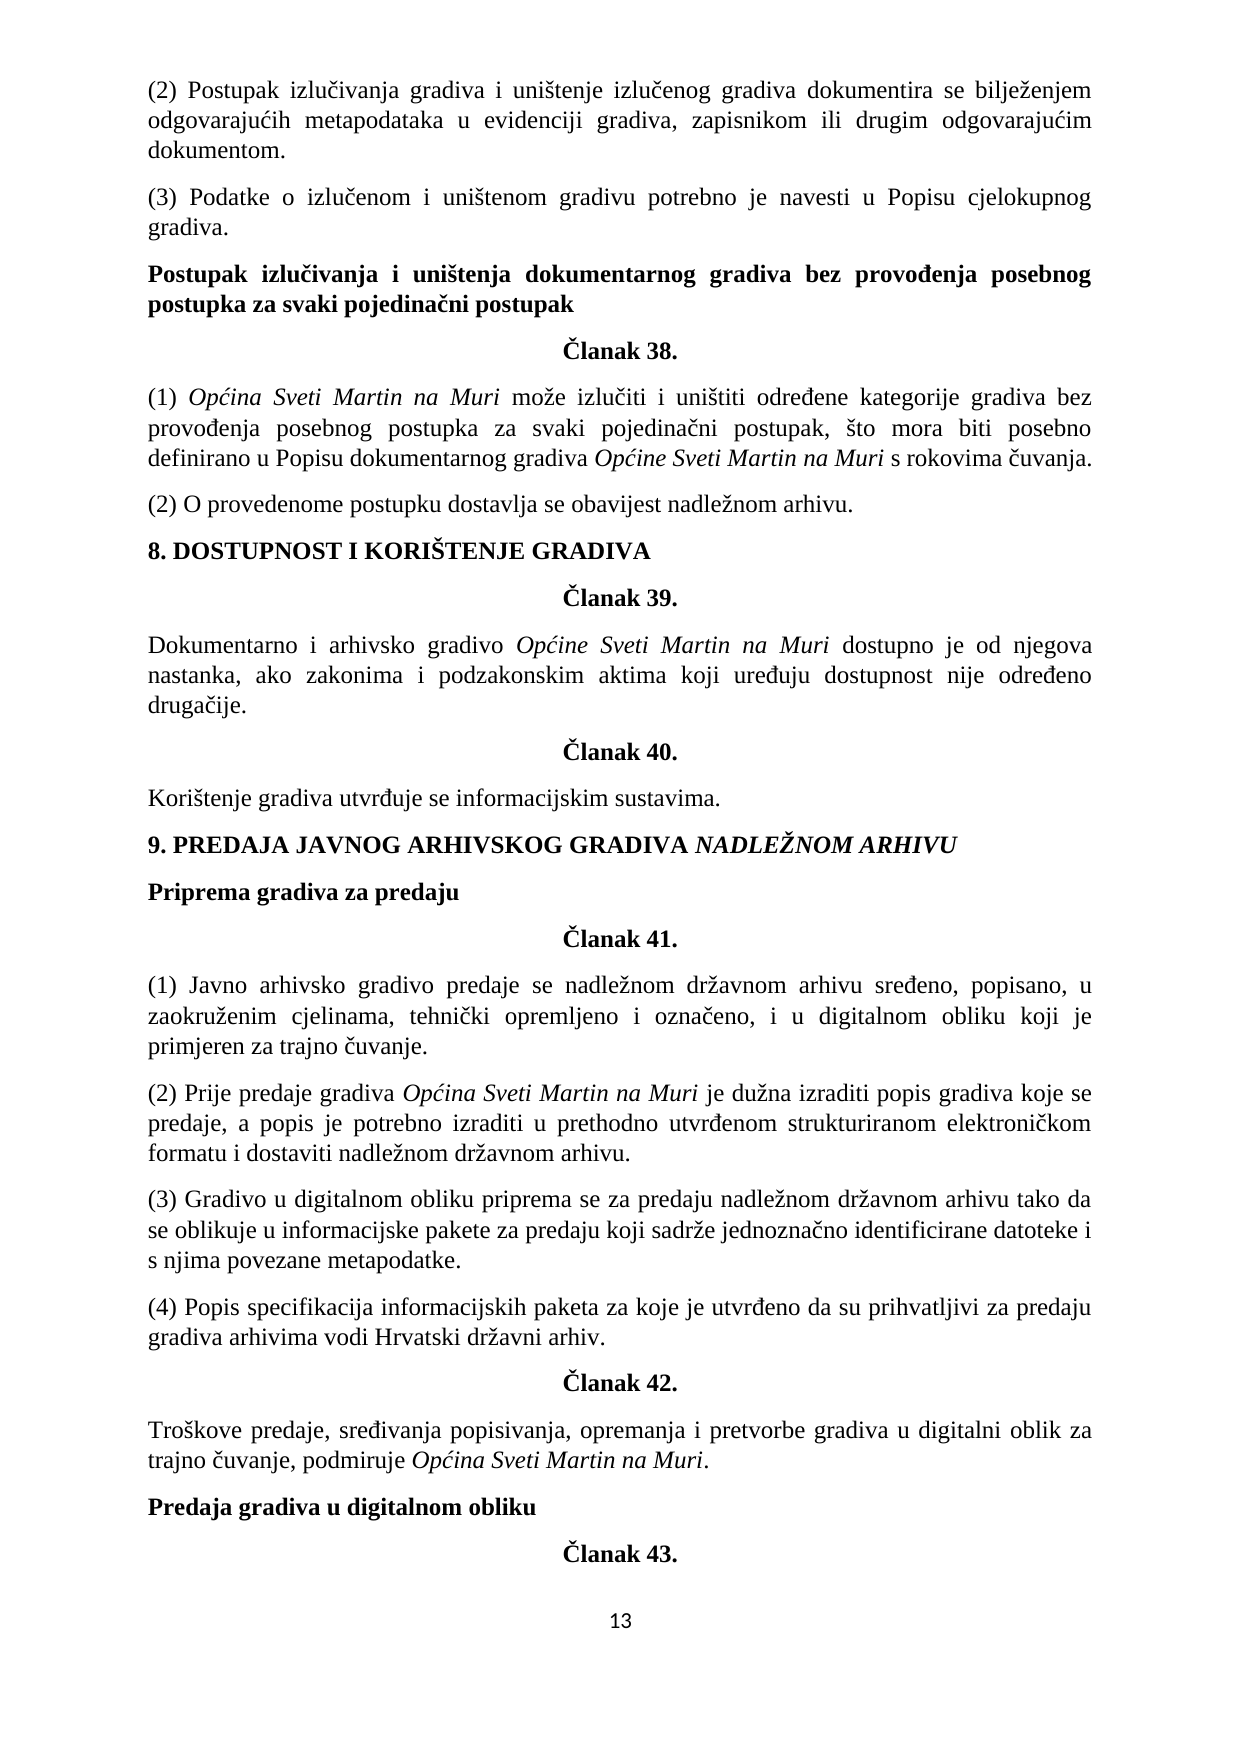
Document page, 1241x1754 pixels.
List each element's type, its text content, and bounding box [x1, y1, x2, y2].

text Predaja gradiva u digitalnom obliku [148, 1492, 1093, 1521]
text Članak 39. [148, 583, 1093, 612]
text 9. PREDAJA JAVNOG ARHIVSKOG GRADIVA NADLEŽNOM ARHIVU [148, 830, 1093, 859]
text (1) Općina Sveti Martin na Muri može izlučiti i uništiti određene kategorije gradiva bez provođenja posebnog postupka za svaki pojedinačni postupak, što mora biti posebno definirano u Popisu dokumentarnog gradiva Općine Sveti Martin na Muri s rokovima čuvanja. [148, 382, 1093, 471]
text (2) O provedenome postupku dostavlja se obavijest nadležnom arhivu. [148, 489, 1093, 518]
text 8. DOSTUPNOST I KORIŠTENJE GRADIVA [148, 536, 1093, 565]
text Troškove predaje, sređivanja popisivanja, opremanja i pretvorbe gradiva u digitalni oblik za trajno čuvanje, podmiruje Općina Sveti Martin na Muri. [148, 1415, 1093, 1474]
text Korištenje gradiva utvrđuje se informacijskim sustavima. [148, 783, 1093, 812]
text Dokumentarno i arhivsko gradivo Općine Sveti Martin na Muri dostupno je od njegova nastanka, ako zakonima i podzakonskim aktima koji uređuju dostupnost nije određeno drugačije. [148, 630, 1093, 719]
text Članak 41. [148, 924, 1093, 953]
text Članak 38. [148, 336, 1093, 364]
text (2) Postupak izlučivanja gradiva i uništenje izlučenog gradiva dokumentira se bilježenjem odgovarajućih metapodataka u evidenciji gradiva, zapisnikom ili drugim odgovarajućim dokumentom. [148, 75, 1093, 164]
text (3) Podatke o izlučenom i uništenom gradivu potrebno je navesti u Popisu cjelokupnog gradiva. [148, 182, 1093, 241]
text (1) Javno arhivsko gradivo predaje se nadležnom državnom arhivu sređeno, popisano, u zaokruženim cjelinama, tehnički opremljeno i označeno, i u digitalnom obliku koji je primjeren za trajno čuvanje. [148, 971, 1093, 1059]
text Članak 40. [148, 737, 1093, 766]
text (3) Gradivo u digitalnom obliku priprema se za predaju nadležnom državnom arhivu tako da se oblikuje u informacijske pakete za predaju koji sadrže jednoznačno identificirane datoteke i s njima povezane metapodatke. [148, 1184, 1093, 1273]
text Članak 43. [148, 1539, 1093, 1568]
text (4) Popis specifikacija informacijskih paketa za koje je utvrđeno da su prihvatljivi za predaju gradiva arhivima vodi Hrvatski državni arhiv. [148, 1292, 1093, 1350]
text (2) Prije predaje gradiva Općina Sveti Martin na Muri je dužna izraditi popis gradiva koje se predaje, a popis je potrebno izraditi u prethodno utvrđenom strukturiranom elektroničkom formatu i dostaviti nadležnom državnom arhivu. [148, 1078, 1093, 1167]
text Priprema gradiva za predaju [148, 877, 1093, 906]
text Članak 42. [148, 1368, 1093, 1397]
text Postupak izlučivanja i uništenja dokumentarnog gradiva bez provođenja posebnog postupka za svaki pojedinačni postupak [148, 259, 1093, 318]
